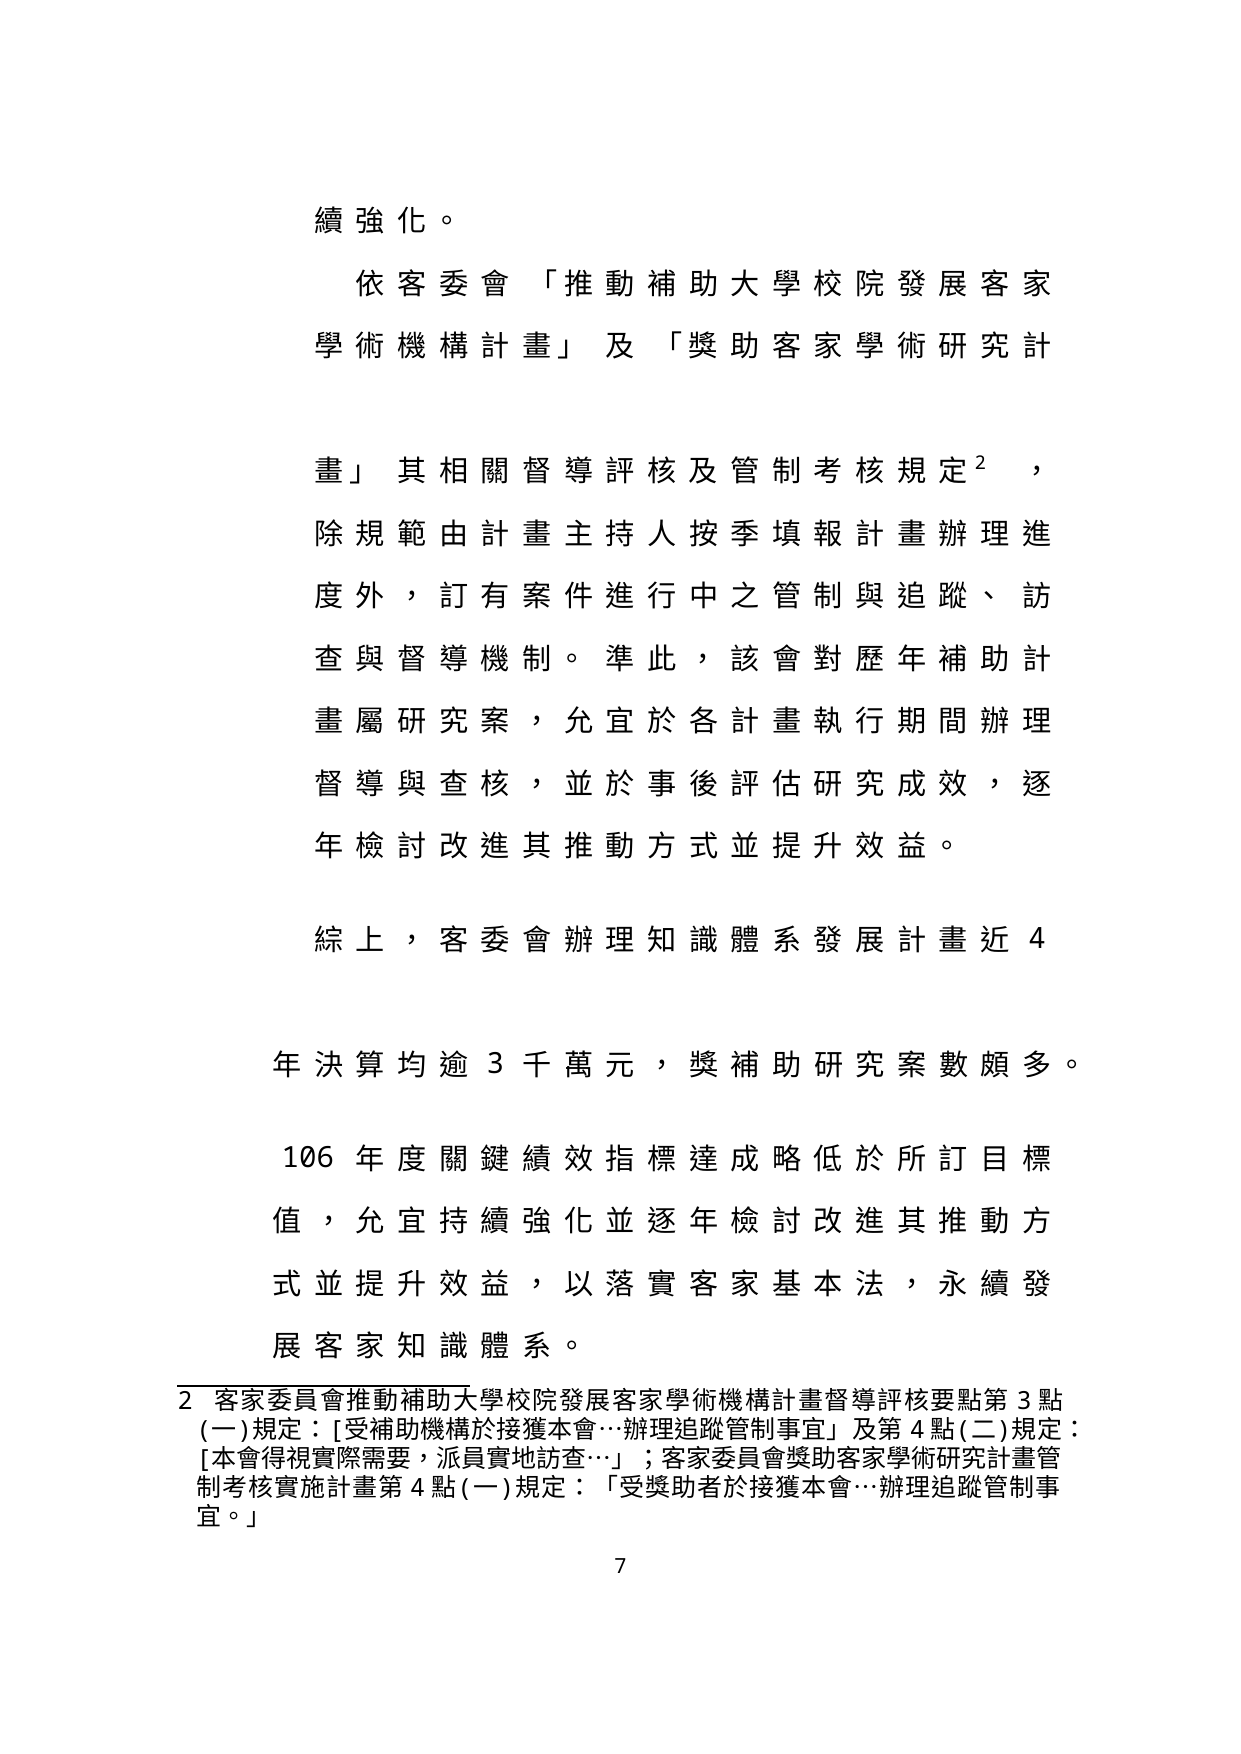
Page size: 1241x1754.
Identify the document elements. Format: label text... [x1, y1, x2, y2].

text 綜上，客委會辦理知識體系發展計畫近4年決算均逾3千萬元，獎補助研究案數頗多。106年度關鍵績效指標達成略低於所訂目標值，允宜持續強化並逐年檢討改進其推動方式並提升效益，以落實客家基本法，永續發展客家知識體系。 [242, 865, 1058, 1365]
text 依客委會「推動補助大學校院發展客家學術機構計畫」及「獎助客家學術研究計畫」其相關督導評核及管制考核規定，除規範由計畫主持人按季填報計畫辦理進度外，訂有案件進行中之管制與追蹤、訪查與督導機制。準此，該會對歷年補助計畫屬研究案，允宜於各計畫執行期間辦理督導與查核，並於事後評估研究成效，逐年檢討改進其推動方式並提升效益。 [271, 240, 1058, 865]
text 續強化。 [271, 177, 1058, 240]
text 客家委員會推動補助大學校院發展客家學術機構計畫督導評核要點第3點(一)規定：[受補助機構於接獲本會…辦理追蹤管制事宜」及第4點(二)規定：[本會得視實際需要，派員實地訪查…」；客家委員會獎助客家學術研究計畫管制考核實施計畫第4點(一)規定：「受獎助者於接獲本會…辦理追蹤管制事宜。」 [177, 1386, 1063, 1532]
